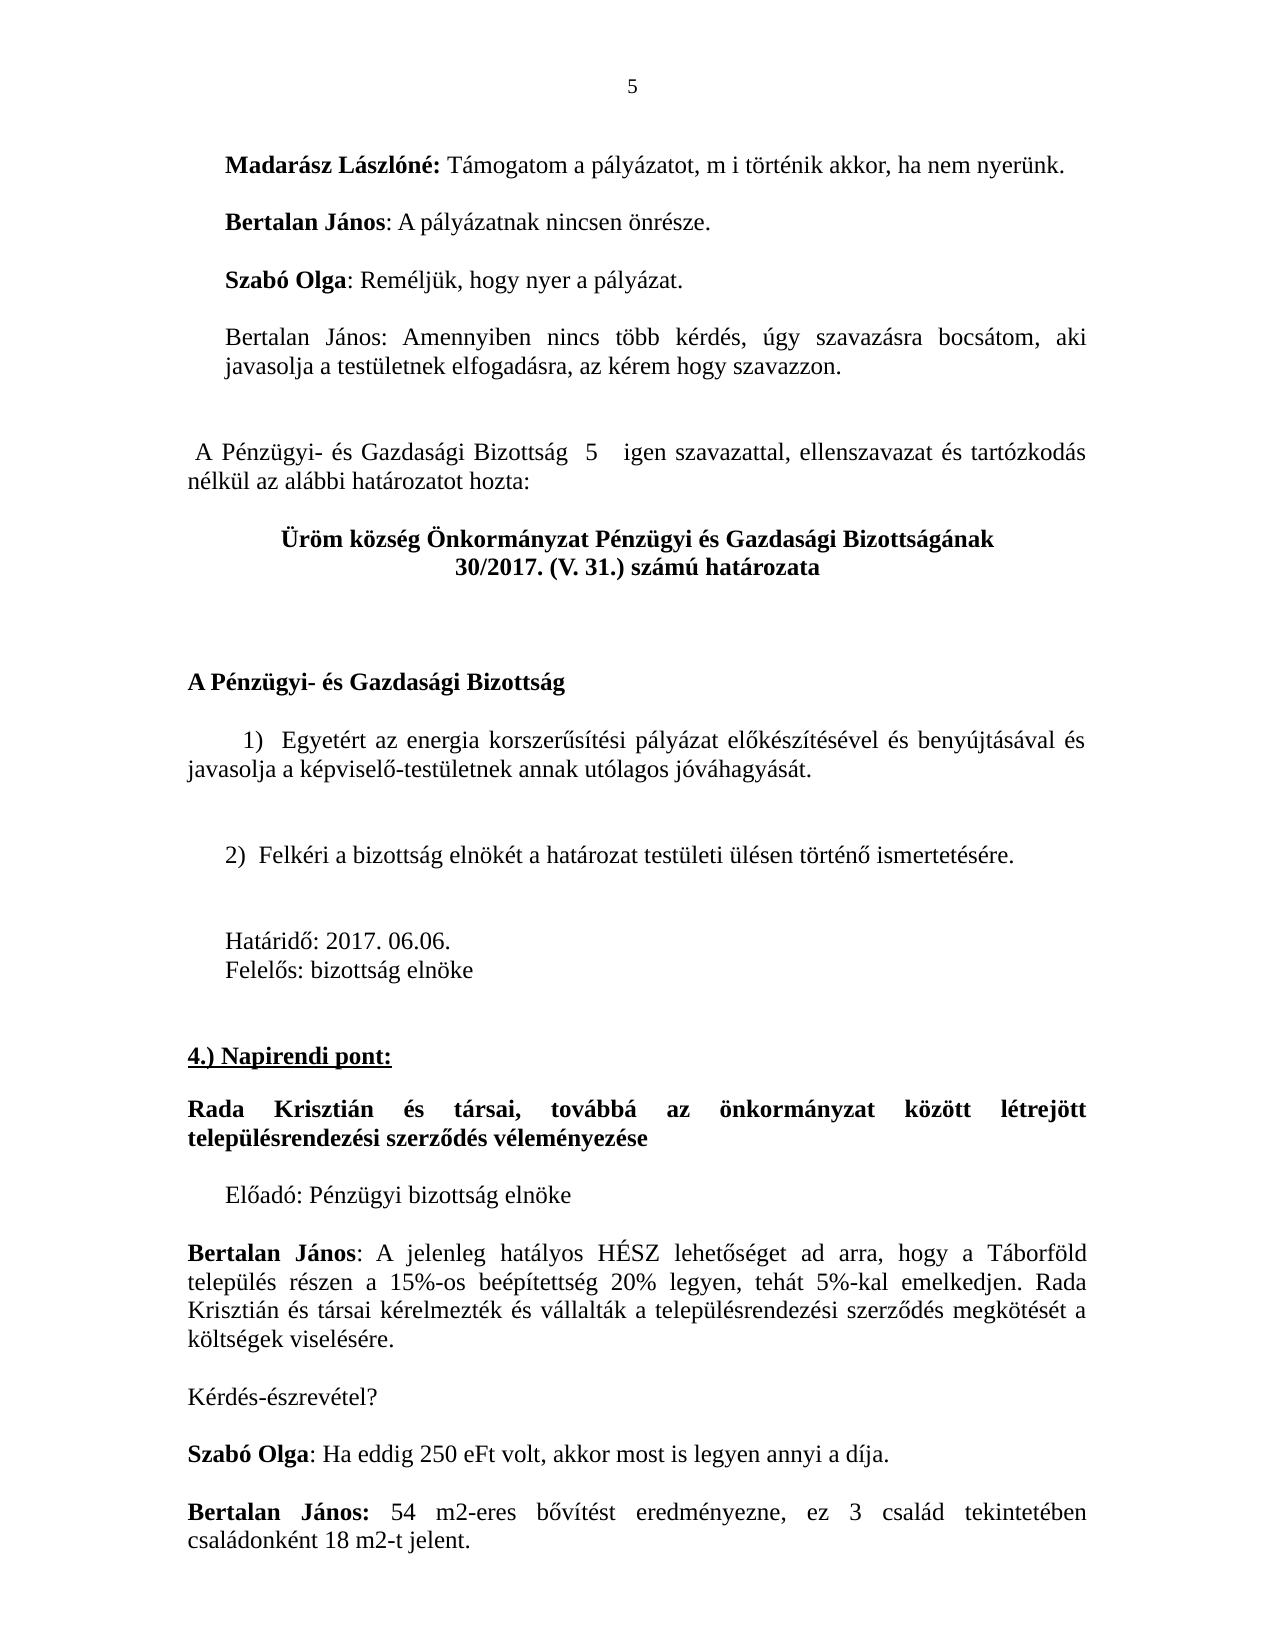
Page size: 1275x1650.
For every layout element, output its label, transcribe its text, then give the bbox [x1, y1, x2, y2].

text Előadó: Pénzügyi bizottság elnöke [187, 1180, 1087, 1209]
text Határidő: 2017. 06.06. [225, 926, 1087, 955]
text Bertalan János: Amennyiben nincs több kérdés, úgy szavazásra bocsátom, aki javasolja a testületnek elfogadásra, az kérem hogy szavazzon. [225, 322, 1087, 380]
text Madarász Lászlóné: Támogatom a pályázatot, m i történik akkor, ha nem nyerünk. [225, 150, 1087, 179]
text Üröm község Önkormányzat Pénzügyi és Gazdasági Bizottságának [187, 524, 1087, 552]
text 4.) Napirendi pont: [187, 1041, 1087, 1070]
text 30/2017. (V. 31.) számú határozata [187, 552, 1087, 581]
text A Pénzügyi- és Gazdasági Bizottság [187, 667, 1087, 696]
text Felelős: bizottság elnöke [225, 955, 1087, 984]
text A Pénzügyi- és Gazdasági Bizottság 5 igen szavazattal, ellenszavazat és tartózkodás nélkül az alábbi határozatot hozta: [187, 437, 1087, 495]
text 1) Egyetért az energia korszerűsítési pályázat előkészítésével és benyújtásával és javasolja a képviselő-testületnek annak utólagos jóváhagyását. [187, 725, 1087, 782]
text Bertalan János: 54 m2-eres bővítést eredményezne, ez 3 család tekintetében családonként 18 m2-t jelent. [187, 1497, 1087, 1554]
text Szabó Olga: Ha eddig 250 eFt volt, akkor most is legyen annyi a díja. [187, 1439, 1087, 1468]
text Rada Krisztián és társai, továbbá az önkormányzat között létrejött településrendezési szerződés véleményezése [187, 1094, 1087, 1152]
text Bertalan János: A pályázatnak nincsen önrésze. [225, 207, 1087, 236]
text Bertalan János: A jelenleg hatályos HÉSZ lehetőséget ad arra, hogy a Táborföld település részen a 15%-os beépítettség 20% legyen, tehát 5%-kal emelkedjen. Rada Krisztián és társai kérelmezték és vállalták a településrendezési szerződés megkötését a költségek viselésére. [187, 1238, 1087, 1353]
text Szabó Olga: Reméljük, hogy nyer a pályázat. [225, 265, 1087, 294]
text 2) Felkéri a bizottság elnökét a határozat testületi ülésen történő ismertetésére. [225, 840, 1087, 869]
text Kérdés-észrevétel? [187, 1382, 1087, 1410]
